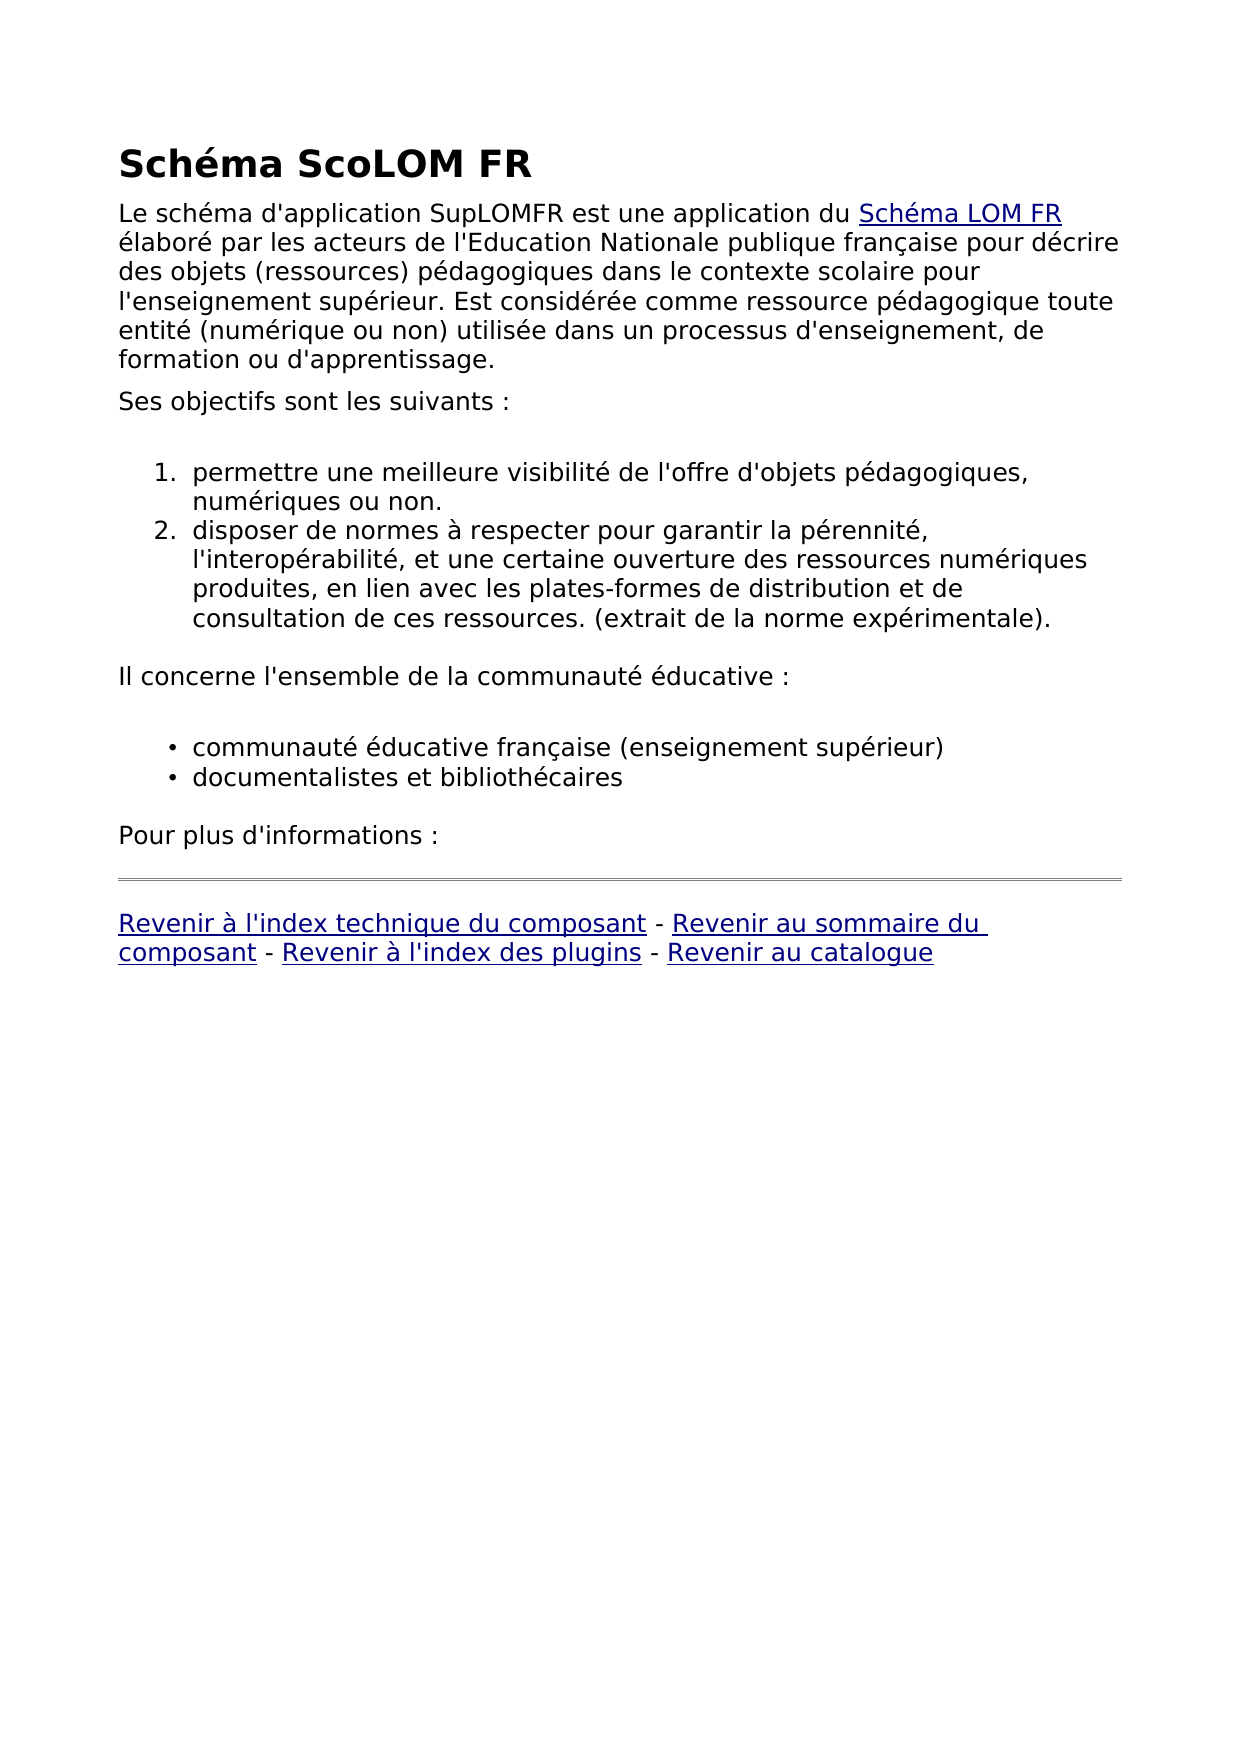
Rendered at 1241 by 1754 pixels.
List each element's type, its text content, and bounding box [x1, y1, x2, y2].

subtitle Schéma ScoLOM FR [118, 143, 1122, 187]
text Il concerne l'ensemble de la communauté éducative : [118, 662, 1122, 692]
list communauté éducative française (enseignement supérieur) [177, 733, 1122, 763]
text Le schéma d'application SupLOMFR est une application du Schéma LOM FR élaboré par les acteurs de l'Education Nationale publique française pour décrire des objets (ressources) pédagogiques dans le contexte scolaire pour l'enseignement supérieur. Est considérée comme ressource pédagogique toute entité (numérique ou non) utilisée dans un processus d'enseignement, de formation ou d'apprentissage. [118, 199, 1122, 374]
text Ses objectifs sont les suivants : [118, 387, 1122, 416]
list disposer de normes à respecter pour garantir la pérennité, l'interopérabilité, et une certaine ouverture des ressources numériques produites, en lien avec les plates-formes de distribution et de consultation de ces ressources. (extrait de la norme expérimentale). [177, 516, 1122, 633]
list permettre une meilleure visibilité de l'offre d'objets pédagogiques, numériques ou non. [177, 458, 1122, 516]
text Revenir à l'index technique du composant - Revenir au sommaire du composant - Revenir à l'index des plugins - Revenir au catalogue [118, 909, 1122, 968]
list documentalistes et bibliothécaires [177, 763, 1122, 792]
text Pour plus d'informations : [118, 821, 1122, 851]
